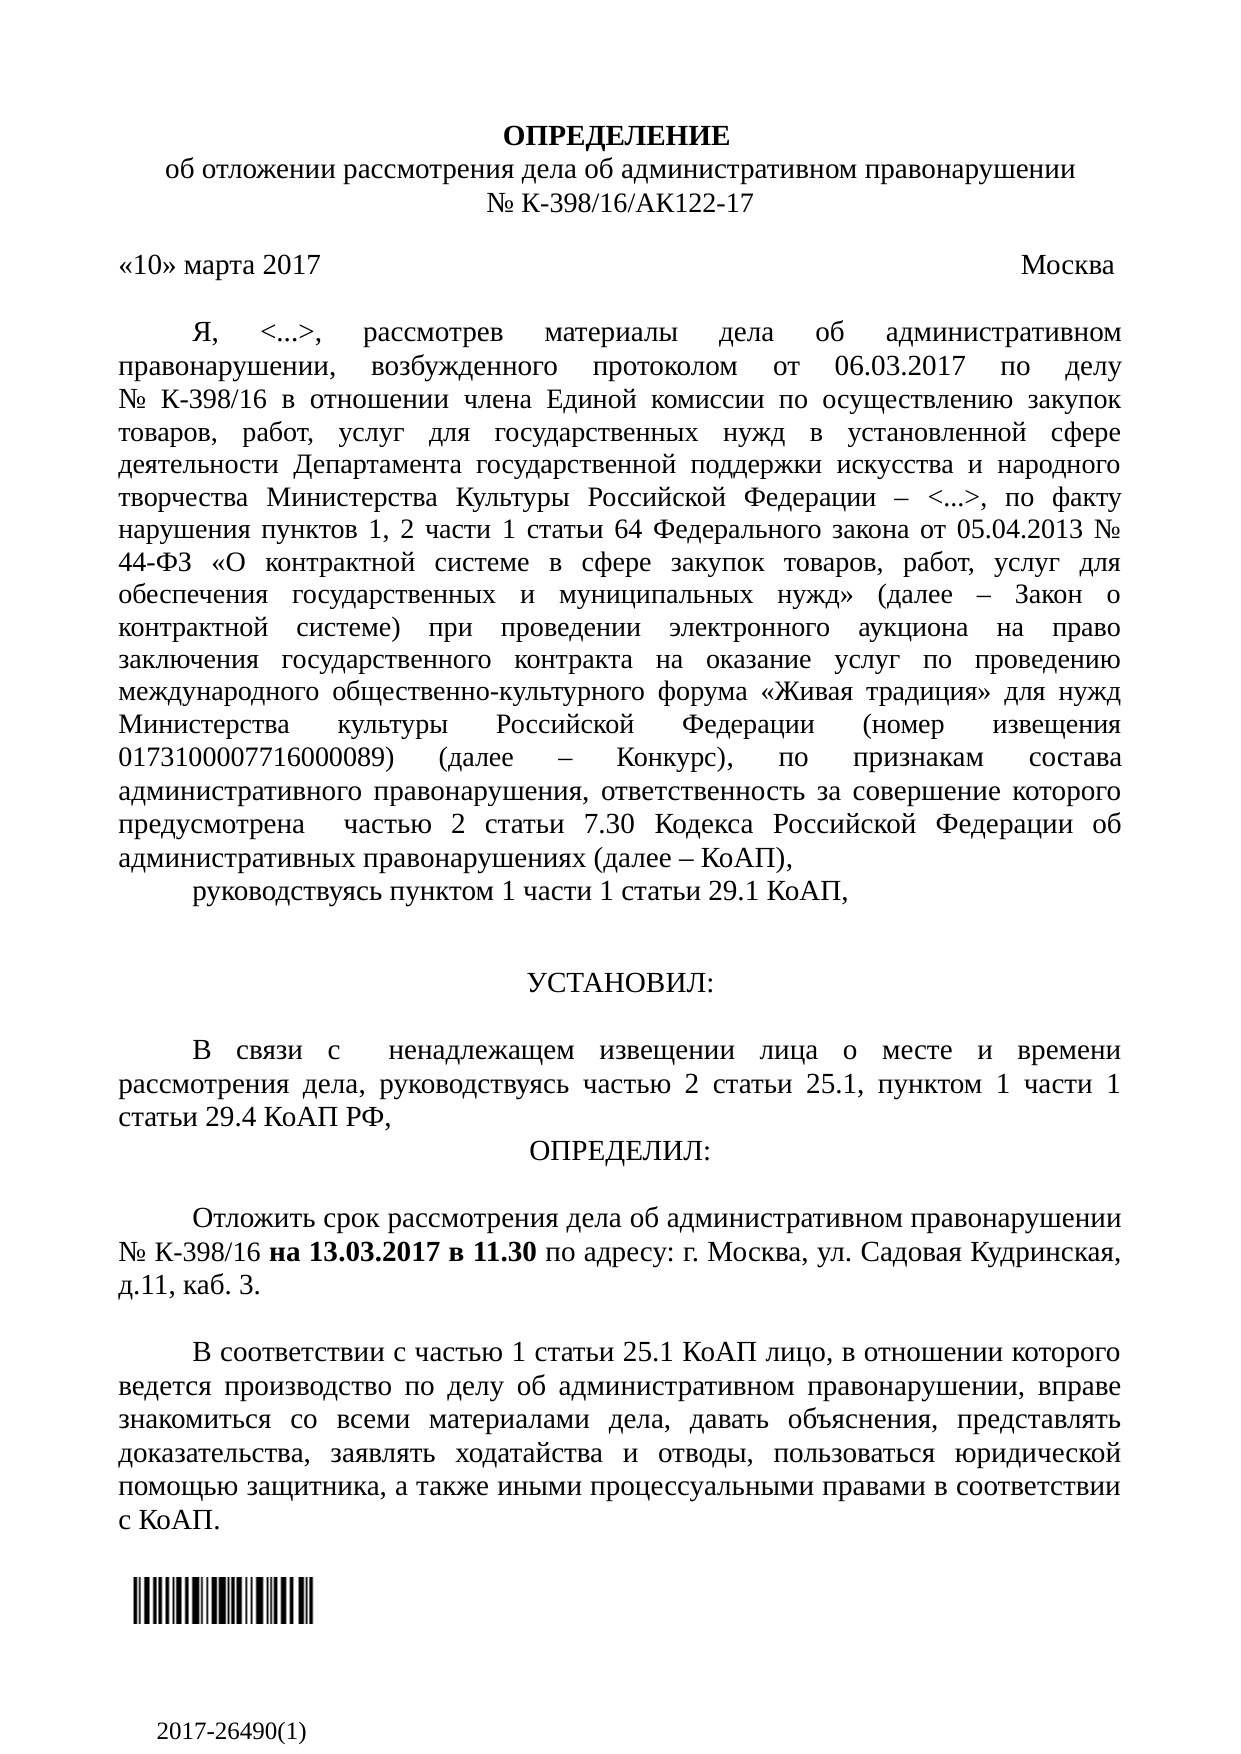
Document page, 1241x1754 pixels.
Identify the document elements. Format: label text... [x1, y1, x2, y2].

text руководствуясь пунктом 1 части 1 статьи 29.1 КоАП, [118, 873, 1122, 907]
text об отложении рассмотрения дела об административном правонарушении № К-398/16/АК122-17 [118, 152, 1122, 219]
text ОПРЕДЕЛИЛ: [118, 1133, 1122, 1167]
text В связи с ненадлежащем извещении лица о месте и времени рассмотрения дела, руководствуясь частью 2 статьи 25.1, пунктом 1 части 1 статьи 29.4 КоАП РФ, [118, 1032, 1122, 1133]
text ОПРЕДЕЛЕНИЕ [118, 118, 1122, 152]
text «10» марта 2017 Москва [118, 247, 1122, 281]
text УСТАНОВИЛ: [118, 965, 1122, 999]
text В соответствии с частью 1 статьи 25.1 КоАП лицо, в отношении которого ведется производство по делу об административном правонарушении, вправе знакомиться со всеми материалами дела, давать объяснения, представлять доказательства, заявлять ходатайства и отводы, пользоваться юридической помощью защитника, а также иными процессуальными правами в соответствии с КоАП. [118, 1334, 1122, 1536]
picture [118, 1577, 331, 1624]
text Я, <...>, рассмотрев материалы дела об административном правонарушении, возбужденного протоколом от 06.03.2017 по делу № К-398/16 в отношении члена Единой комиссии по осуществлению закупок товаров, работ, услуг для государственных нужд в установленной сфере деятельности Департамента государственной поддержки искусства и народного творчества Министерства Культуры Российской Федерации – <...>, по факту нарушения пунктов 1, 2 части 1 статьи 64 Федерального закона от 05.04.2013 № 44-ФЗ «О контрактной системе в сфере закупок товаров, работ, услуг для обеспечения государственных и муниципальных нужд» (далее – Закон о контрактной системе) при проведении электронного аукциона на право заключения государственного контракта на оказание услуг по проведению международного общественно-культурного форума «Живая традиция» для нужд Министерства культуры Российской Федерации (номер извещения 0173100007716000089) (далее – Конкурс), по признакам состава административного правонарушения, ответственность за совершение которого предусмотрена частью 2 статьи 7.30 Кодекса Российской Федерации об административных правонарушениях (далее – КоАП), [118, 314, 1122, 873]
text Отложить срок рассмотрения дела об административном правонарушении № К-398/16 на 13.03.2017 в 11.30 по адресу: г. Москва, ул. Садовая Кудринская, д.11, каб. 3. [118, 1200, 1122, 1301]
